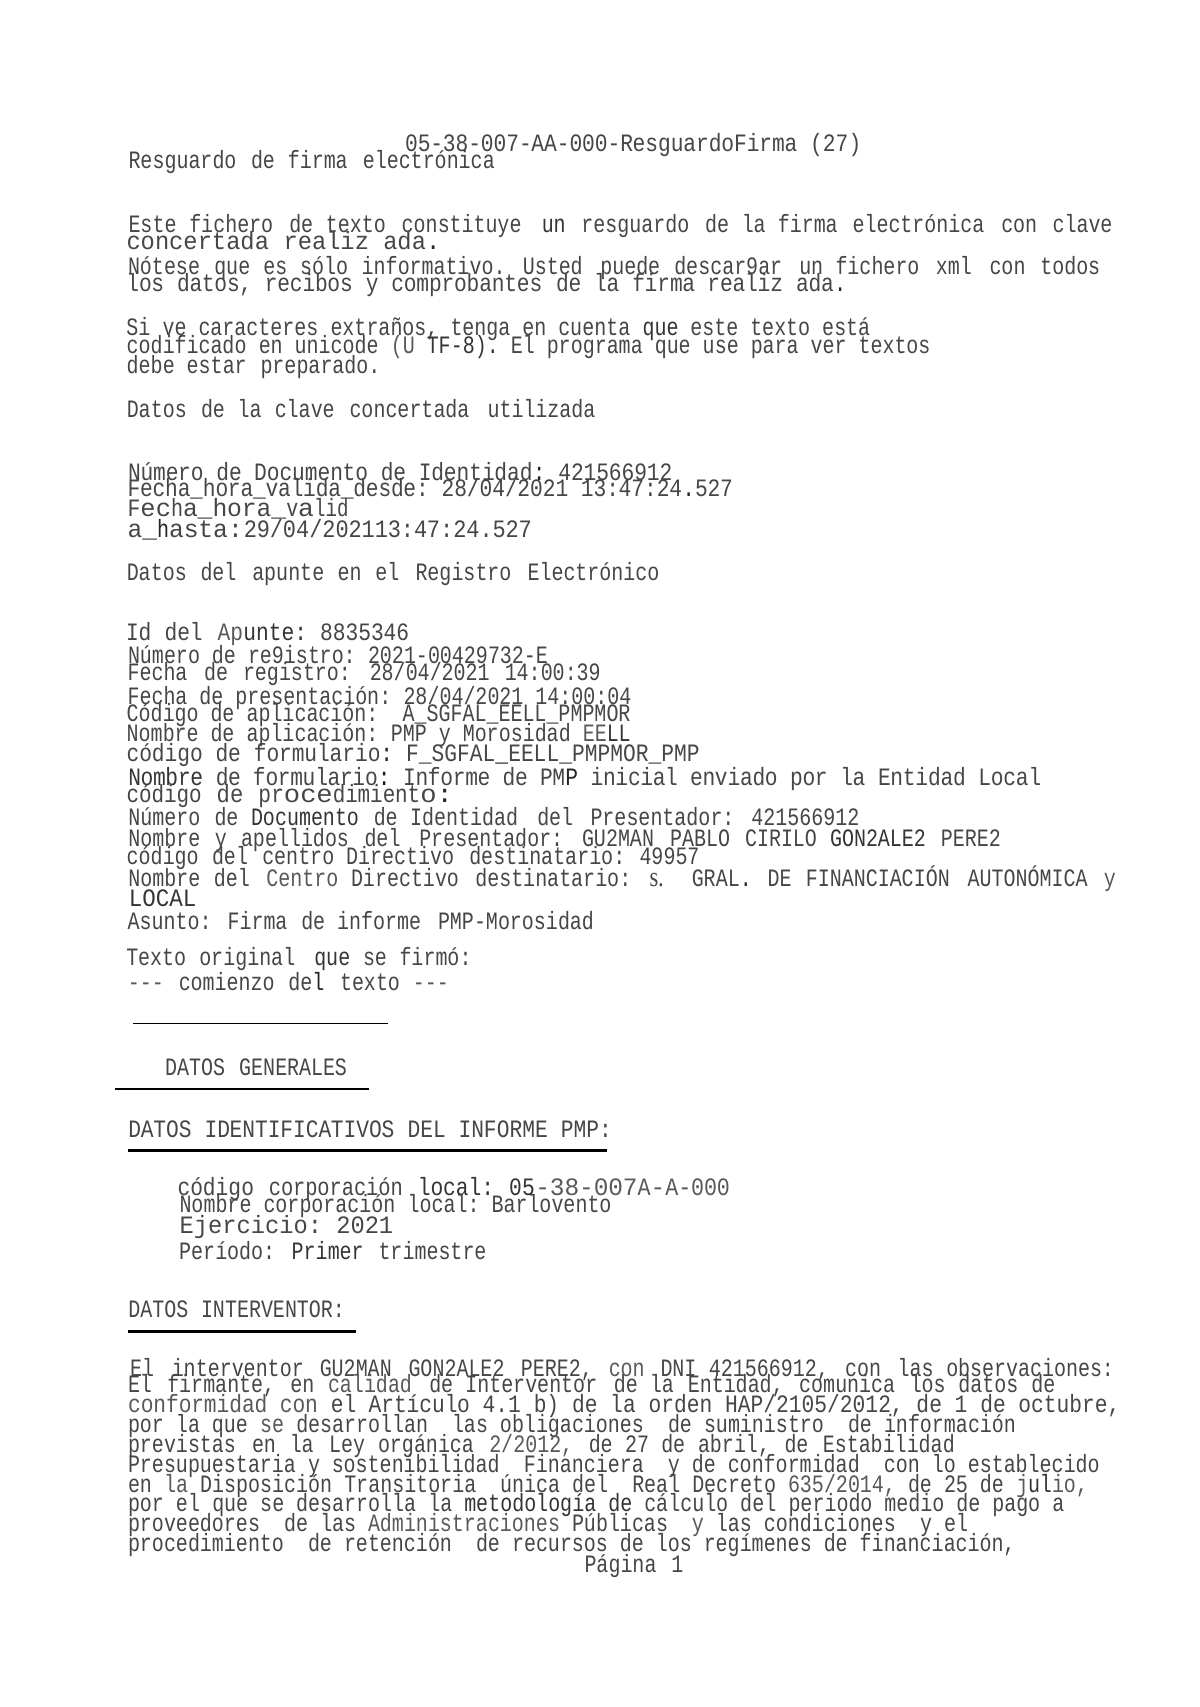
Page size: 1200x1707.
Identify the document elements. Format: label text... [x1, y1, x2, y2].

text DATOS INTERVENTOR: [128, 1297, 1135, 1325]
text Datos del apunte en el Registro Electrónico [127, 559, 1135, 588]
text Datos de la clave concertada utilizada [127, 396, 1135, 425]
text Este fichero de texto constituye un resguardo de la firma electrónica con clave concertada realiz ada. [126, 217, 1135, 257]
text Asunto: Firma de informe PMP-Morosidad [127, 910, 1135, 934]
text Texto original que se firmó: [126, 946, 1135, 971]
text código corporación local: 05-38-007A-A-000 Nombre corporación local: Barlovento Ejercicio: 2021 [177, 1179, 752, 1241]
text Número de Documento de Identidad: 421566912 Fecha_hora_valida_desde: 28/04/2021 13:47:24.527 Fecha_hora_valid a_hasta:29/04/202113:47:24.527 [127, 464, 752, 544]
text DATOS GENERALES [165, 1055, 1135, 1083]
text DATOS IDENTIFICATIVOS DEL INFORME PMP: [128, 1116, 1135, 1145]
text Período: Primer trimestre [179, 1241, 1135, 1264]
text Nombre y apellidos del Presentador: GU2MAN PABLO CIRILO GON2ALE2 PERE2 código del centro Directivo destinatario: 49957 [126, 830, 1071, 872]
text Nombre del Centro Directivo destinatario: s. GRAL. DE FINANCIACIÓN AUTONÓMICA y [128, 872, 1135, 890]
text --- comienzo del texto --- [128, 971, 1135, 995]
text Número de re9istro: 2021-00429732-E Fecha de registro: 28/04/2021 14:00:39 [127, 647, 606, 687]
text Número de Documento de Identidad del Presentador: 421566912 [128, 810, 1135, 829]
text Nótese que es sólo informativo. Usted puede descar9ar un fichero xml con todos los datos, recibos y comprobantes de la firma realiz ada. [126, 258, 1135, 299]
text Fecha de presentación: 28/04/2021 14:00:04 Código de aplicación: A_SGFAL_EELL_PMPMOR Nombre de aplicación: PMP y Morosidad EELL código de formulario: F_SGFAL_EELL_PMPMOR_PMP [126, 688, 701, 769]
text El interventor GU2MAN GON2ALE2 PERE2, con DNI 421566912, con las observaciones: El firmante, en calidad de Interventor de la Entidad, comunica los datos de conformidad con el Artículo 4.1 b) de la orden HAP/2105/2012, de 1 de octubre, por la que se desarrollan las obligaciones de suministro de información previstas en la Ley orgánica 2/2012, de 27 de abril, de Estabilidad Presupuestaria y sostenibilidad Financiera y de conformidad con lo establecido en la Disposición Transitoria única del Real Decreto 635/2014, de 25 de julio, por el que se desarrolla la metodología de cálculo del periodo medio de pago a proveedores de las Administraciones Públicas y las condiciones y el procedimiento de retención de recursos de los regímenes de financiación, previstos en la Ley orgánica 2/2012, de 27 de abril, de Estabilidad [128, 1360, 1123, 1559]
text LOCAL [128, 890, 1135, 910]
text Nombre de formulario: Informe de PMP inicial enviado por la Entidad Local código de procedimiento: [126, 769, 1071, 810]
text Resguardo de firma electrónica [128, 148, 1135, 176]
text Si ve caracteres extraños, tenga en cuenta que este texto está codificado en unicode (U TF-8). El programa que use para ver textos debe estar preparado. [126, 319, 977, 381]
text Id del Apunte: 8835346 [126, 621, 1135, 645]
